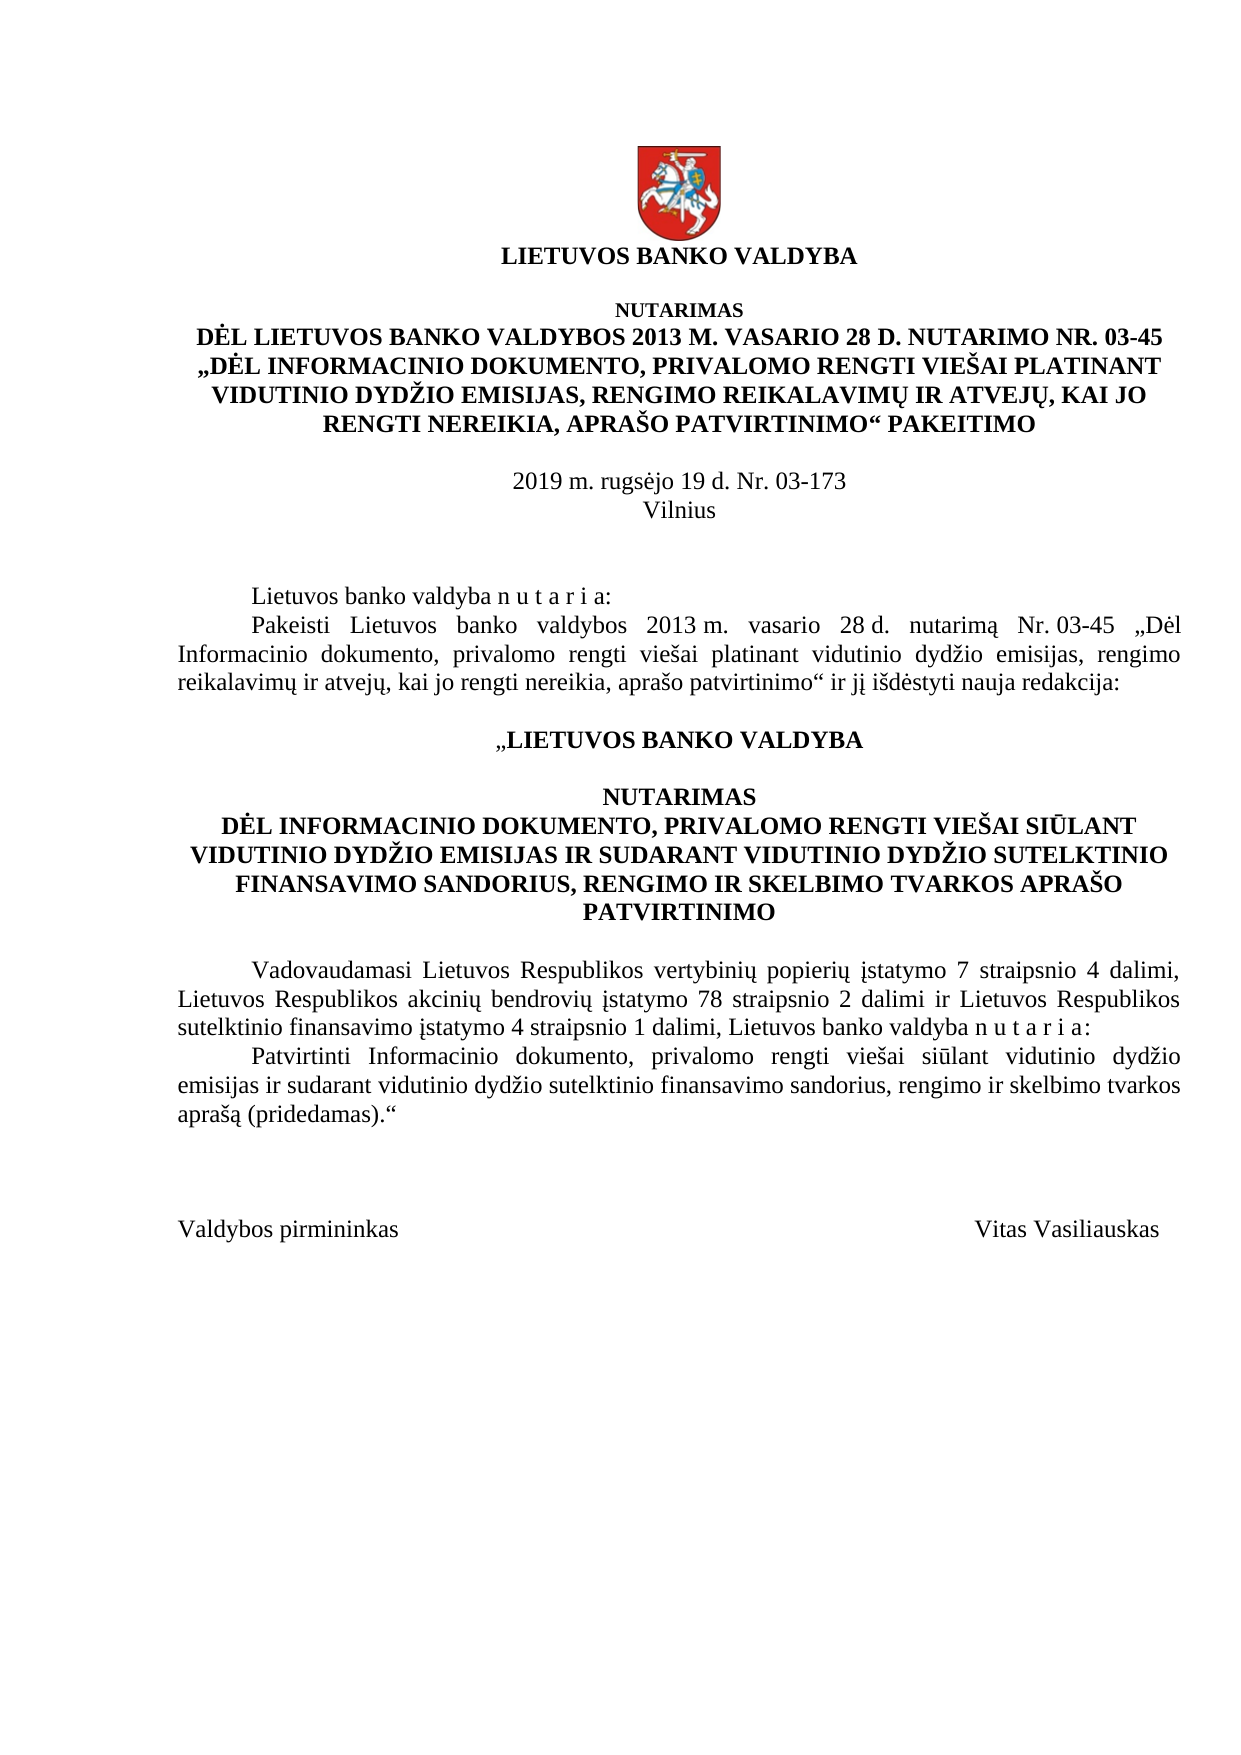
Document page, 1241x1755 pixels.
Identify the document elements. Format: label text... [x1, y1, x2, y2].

text DĖL LIETUVOS BANKO VALDYBOS 2013 m. vasario 28 d. NUTARIMO NR. 03-45 „DĖL INFORMACINIO DOKUMENTO, PRIVALOMO RENGTI VIEŠAI PLATINANT VIDUTINIO DYDŽIO EMISIJAS, RENGIMO REIKALAVIMŲ IR atvejų, KAI JO RENGTI NEREIKIA, aprašo PATVIRTINIMO“ pakeitimo [177, 322, 1181, 437]
text DĖL INFORMACINIO DOKUMENTO, PRIVALOMO RENGTI VIEŠAI SIŪLANT VIDUTINIO DYDŽIO EMISIJAS IR SUDARANT VIDUTINIO DYDŽIO SUTELKTINIO FINANSAVIMO SANDORIUS, RENGIMO IR SKELBIMO TVARKOS APRAŠO PATVIRTINIMO [177, 811, 1181, 926]
text Vadovaudamasi Lietuvos Respublikos vertybinių popierių įstatymo 7 straipsnio 4 dalimi, Lietuvos Respublikos akcinių bendrovių įstatymo 78 straipsnio 2 dalimi ir Lietuvos Respublikos sutelktinio finansavimo įstatymo 4 straipsnio 1 dalimi, Lietuvos banko valdyba nutaria: [177, 955, 1181, 1041]
text „LIETUVOS BANKO VALDYBA [177, 725, 1181, 754]
text 2019 m. rugsėjo 19 d. Nr. 03-173 [177, 466, 1181, 495]
text Valdybos pirmininkas Vitas Vasiliauskas [177, 1214, 1181, 1242]
text NUTARIMAS [177, 782, 1181, 811]
text Lietuvos banko valdyba n u t a r i a: [177, 581, 1181, 610]
text NUTARIMAS [177, 298, 1181, 322]
text Patvirtinti Informacinio dokumento, privalomo rengti viešai siūlant vidutinio dydžio emisijas ir sudarant vidutinio dydžio sutelktinio finansavimo sandorius, rengimo ir skelbimo tvarkos aprašą (pridedamas).“ [177, 1041, 1181, 1127]
text LIETUVOS BANKO VALDYBA [177, 241, 1181, 269]
text Vilnius [177, 495, 1181, 524]
text Pakeisti Lietuvos banko valdybos 2013 m. vasario 28 d. nutarimą Nr. 03-45 „Dėl Informacinio dokumento, privalomo rengti viešai platinant vidutinio dydžio emisijas, rengimo reikalavimų ir atvejų, kai jo rengti nereikia, aprašo patvirtinimo“ ir jį išdėstyti nauja redakcija: [177, 610, 1181, 696]
